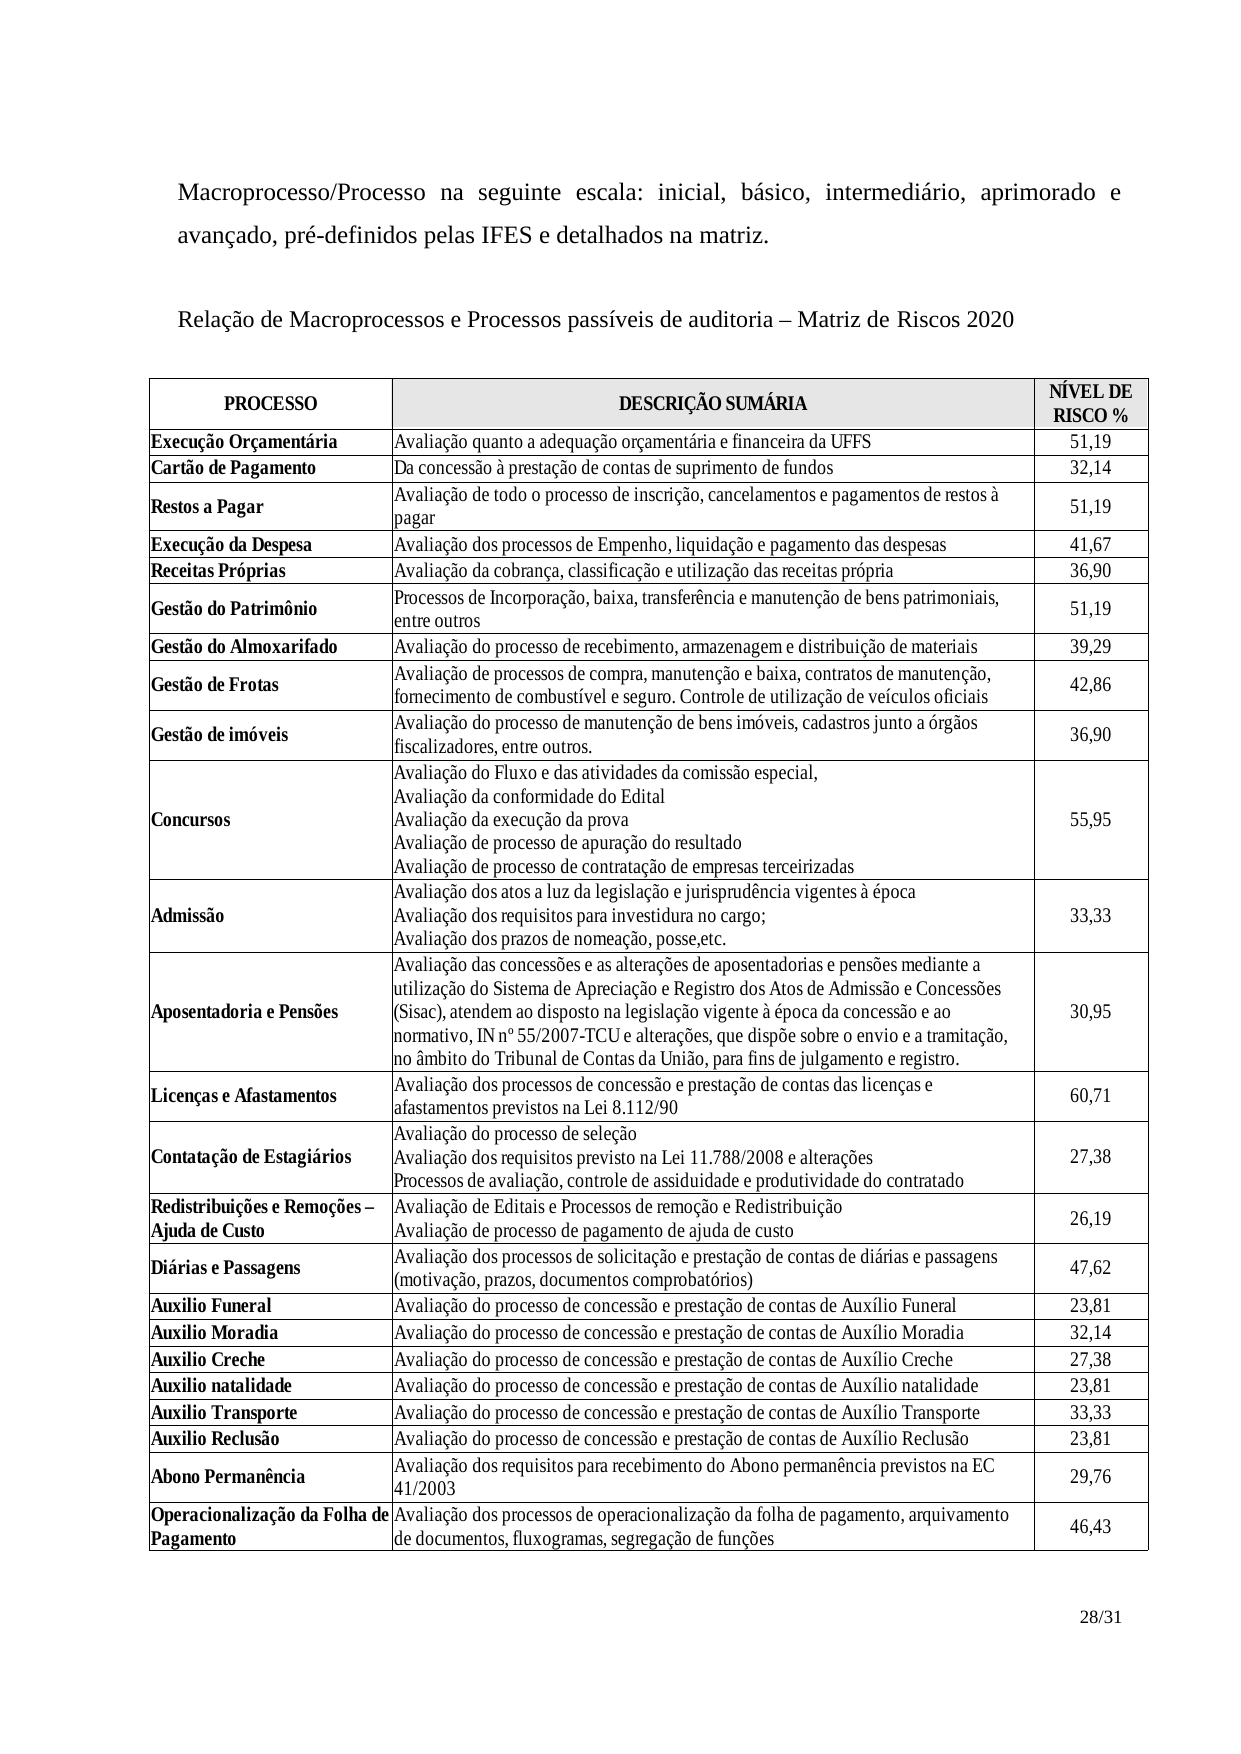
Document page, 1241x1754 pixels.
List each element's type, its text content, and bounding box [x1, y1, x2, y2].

text Relação de Macroprocessos e Processos passíveis de auditoria – Matriz de Riscos 2020 [177, 305, 1122, 332]
text Macroprocesso/Processo na seguinte escala: inicial, básico, intermediário, aprimorado e avançado, pré-definidos pelas IFES e detalhados na matriz. [177, 177, 1122, 249]
